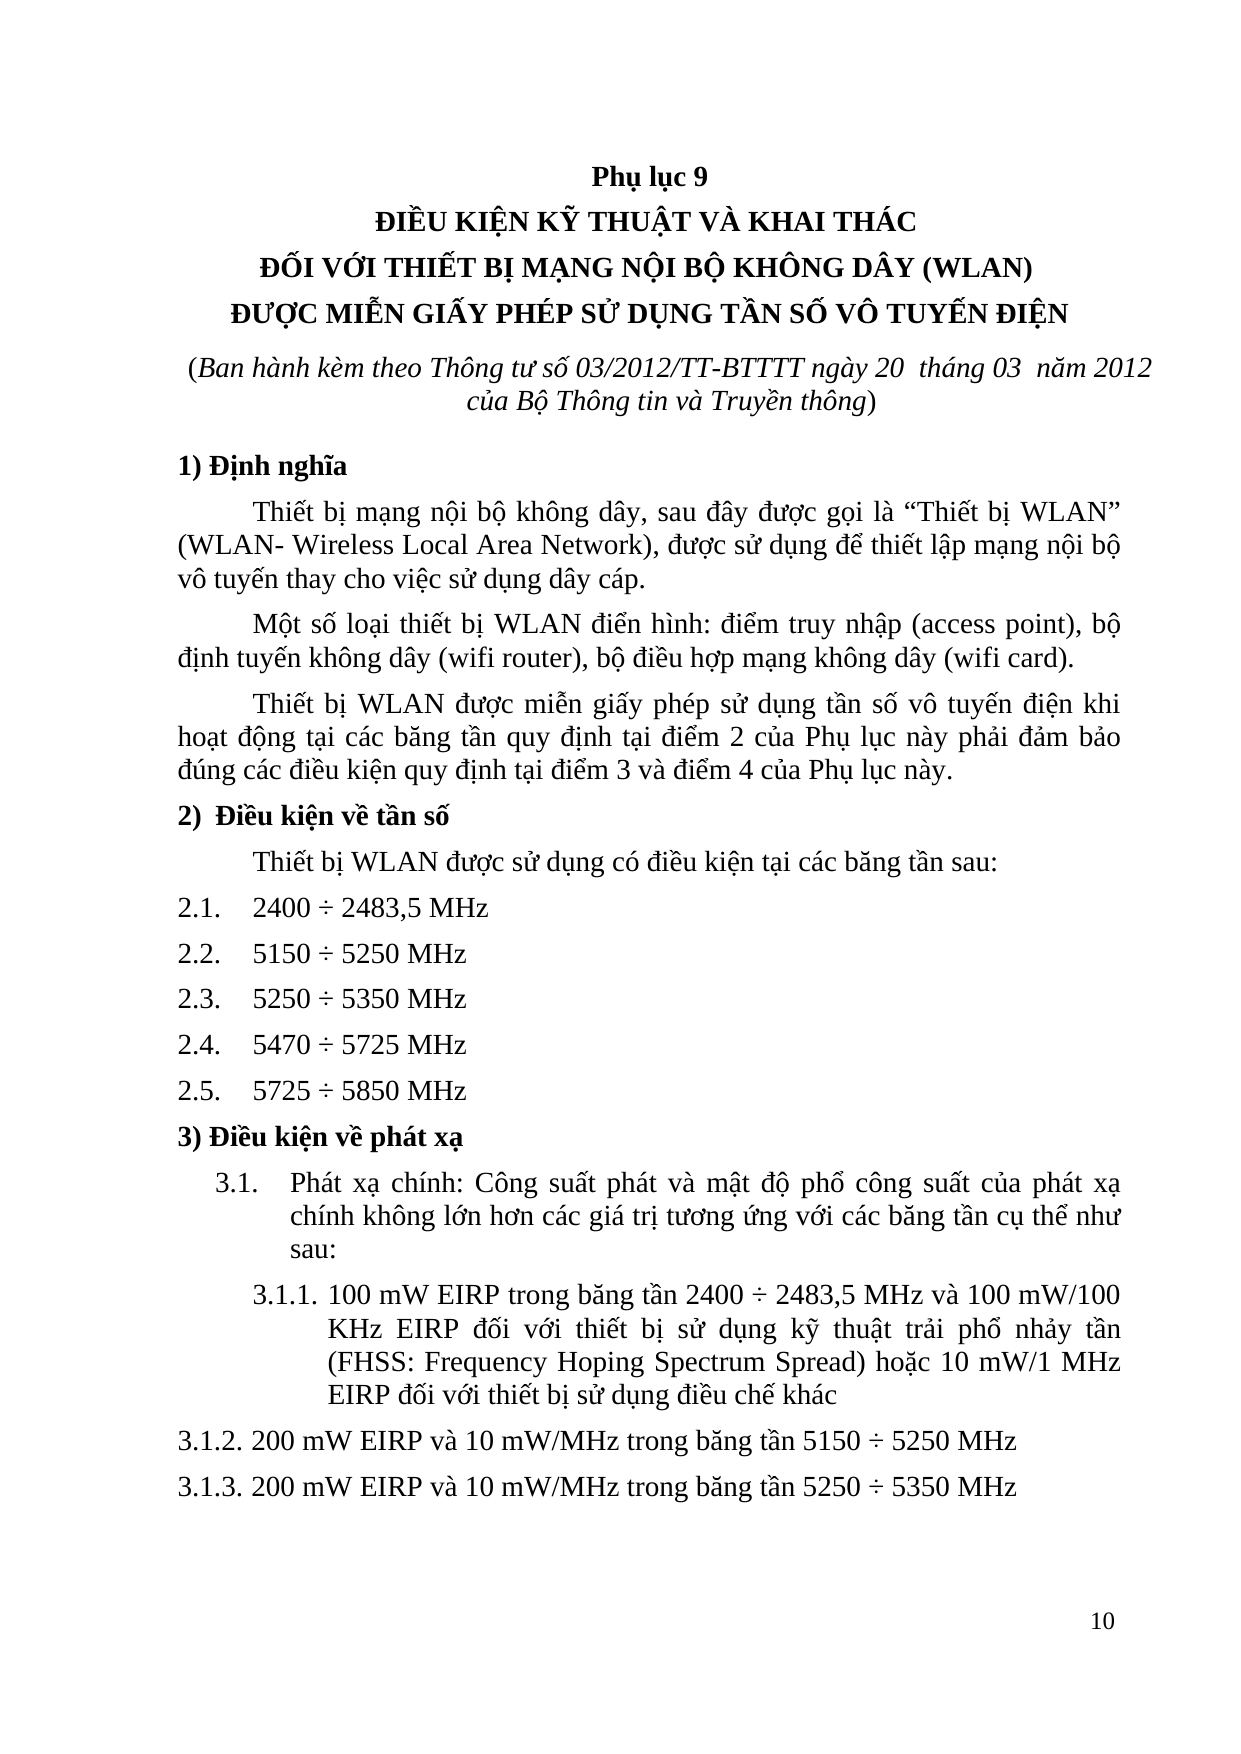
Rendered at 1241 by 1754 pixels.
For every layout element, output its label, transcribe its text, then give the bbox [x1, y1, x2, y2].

list Điều kiện về tần số [177, 799, 1122, 832]
text Thiết bị WLAN được miễn giấy phép sử dụng tần số vô tuyến điện khi hoạt động tại các băng tần quy định tại điểm 2 của Phụ lục này phải đảm bảo đúng các điều kiện quy định tại điểm 3 và điểm 4 của Phụ lục này. [177, 686, 1122, 786]
list 100 mW EIRP trong băng tần 2400 ÷ 2483,5 MHz và 100 mW/100 KHz EIRP đối với thiết bị sử dụng kỹ thuật trải phổ nhảy tần (FHSS: Frequency Hoping Spectrum Spread) hoặc 10 mW/1 MHz EIRP đối với thiết bị sử dụng điều chế khác [252, 1278, 1122, 1411]
list 5725 ÷ 5850 MHz [177, 1074, 1122, 1107]
list 2400 ÷ 2483,5 MHz [177, 891, 1122, 924]
list 5150 ÷ 5250 MHz [177, 936, 1122, 970]
text Một số loại thiết bị WLAN điển hình: điểm truy nhập (access point), bộ định tuyến không dây (wifi router), bộ điều hợp mạng không dây (wifi card). [177, 607, 1122, 674]
subtitle 1) Định nghĩa [177, 449, 1122, 482]
subtitle ĐIỀU KIỆN KỸ THUẬT VÀ KHAI THÁC [177, 205, 1122, 238]
list 5470 ÷ 5725 MHz [177, 1028, 1122, 1061]
text Thiết bị WLAN được sử dụng có điều kiện tại các băng tần sau: [177, 845, 1122, 878]
list Phát xạ chính: Công suất phát và mật độ phổ công suất của phát xạ chính không lớn hơn các giá trị tương ứng với các băng tần cụ thể như sau: [215, 1166, 1122, 1266]
subtitle ĐƯỢC MIỄN GIẤY PHÉP SỬ DỤNG TẦN SỐ VÔ TUYẾN ĐIỆN [177, 297, 1122, 330]
text (Ban hành kèm theo Thông tư số 03/2012/TT-BTTTT ngày 20 tháng 03 năm 2012 của Bộ Thông tin và Truyền thông) [174, 350, 1168, 417]
text 3) Điều kiện về phát xạ [177, 1120, 1122, 1153]
list 200 mW EIRP và 10 mW/MHz trong băng tần 5150 ÷ 5250 MHz [177, 1424, 1122, 1457]
subtitle ĐỐI VỚI THIẾT BỊ MẠNG NỘI BỘ KHÔNG DÂY (WLAN) [177, 251, 1122, 284]
subtitle Phụ lục 9 [177, 159, 1122, 193]
list 200 mW EIRP và 10 mW/MHz trong băng tần 5250 ÷ 5350 MHz [177, 1470, 1122, 1503]
text Thiết bị mạng nội bộ không dây, sau đây được gọi là “Thiết bị WLAN” (WLAN- Wireless Local Area Network), được sử dụng để thiết lập mạng nội bộ vô tuyến thay cho việc sử dụng dây cáp. [177, 495, 1122, 595]
list 5250 ÷ 5350 MHz [177, 982, 1122, 1016]
